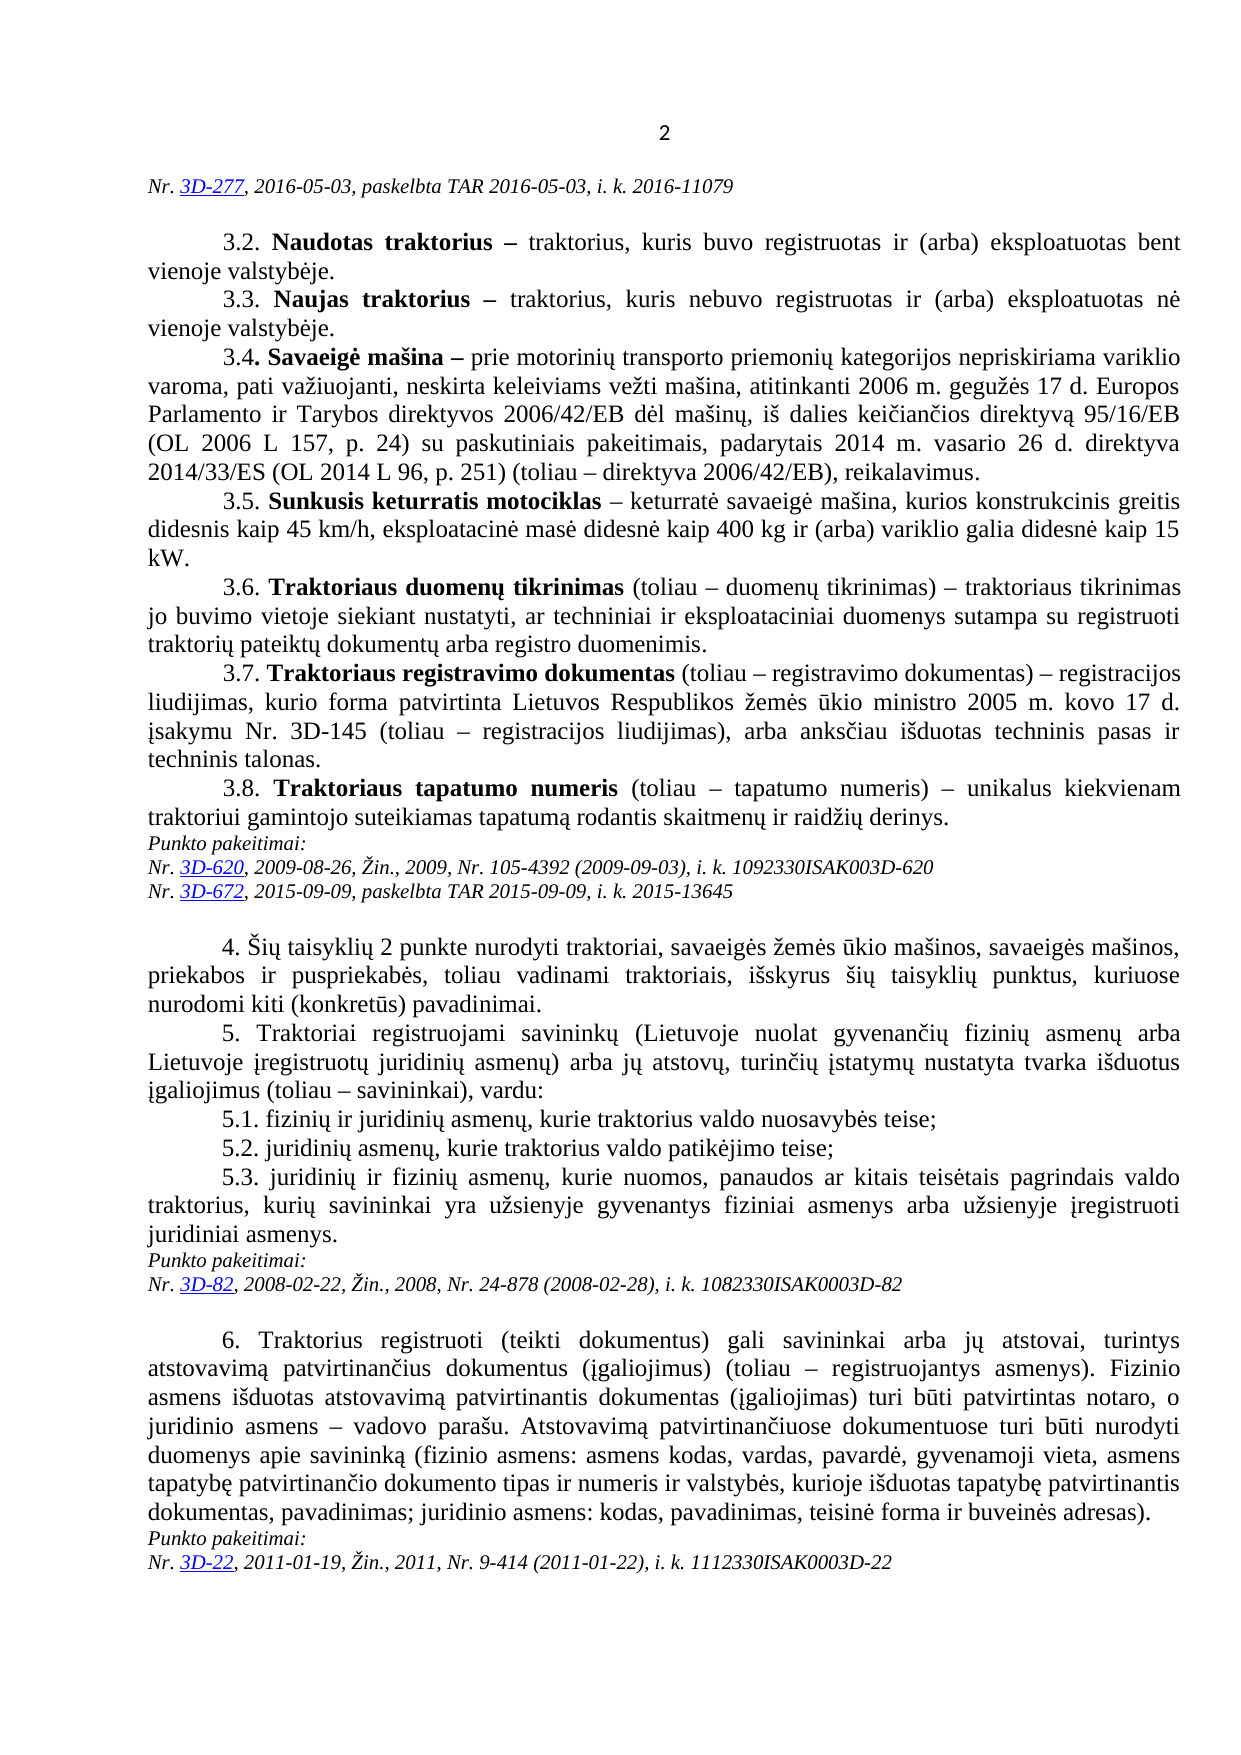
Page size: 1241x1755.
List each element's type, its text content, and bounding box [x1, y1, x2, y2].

text 5.1. fizinių ir juridinių asmenų, kurie traktorius valdo nuosavybės teise; [148, 1104, 1181, 1133]
text 6. Traktorius registruoti (teikti dokumentus) gali savininkai arba jų atstovai, turintys atstovavimą patvirtinančius dokumentus (įgaliojimus) (toliau – registruojantys asmenys). Fizinio asmens išduotas atstovavimą patvirtinantis dokumentas (įgaliojimas) turi būti patvirtintas notaro, o juridinio asmens – vadovo parašu. Atstovavimą patvirtinančiuose dokumentuose turi būti nurodyti duomenys apie savininką (fizinio asmens: asmens kodas, vardas, pavardė, gyvenamoji vieta, asmens tapatybę patvirtinančio dokumento tipas ir numeris ir valstybės, kurioje išduotas tapatybę patvirtinantis dokumentas, pavadinimas; juridinio asmens: kodas, pavadinimas, teisinė forma ir buveinės adresas). [148, 1325, 1181, 1526]
text Punkto pakeitimai: [148, 1248, 1181, 1272]
text Nr. 3D-22, 2011-01-19, Žin., 2011, Nr. 9-414 (2011-01-22), i. k. 1112330ISAK0003D-22 [148, 1550, 1181, 1574]
text 3.2. Naudotas traktorius – traktorius, kuris buvo registruotas ir (arba) eksploatuotas bent vienoje valstybėje. [148, 227, 1181, 284]
text 4. Šių taisyklių 2 punkte nurodyti traktoriai, savaeigės žemės ūkio mašinos, savaeigės mašinos, priekabos ir puspriekabės, toliau vadinami traktoriais, išskyrus šių taisyklių punktus, kuriuose nurodomi kiti (konkretūs) pavadinimai. [148, 932, 1181, 1018]
text 3.4. Savaeigė mašina – prie motorinių transporto priemonių kategorijos nepriskiriama variklio varoma, pati važiuojanti, neskirta keleiviams vežti mašina, atitinkanti 2006 m. gegužės 17 d. Europos Parlamento ir Tarybos direktyvos 2006/42/EB dėl mašinų, iš dalies keičiančios direktyvą 95/16/EB (OL 2006 L 157, p. 24) su paskutiniais pakeitimais, padarytais 2014 m. vasario 26 d. direktyva 2014/33/ES (OL 2014 L 96, p. 251) (toliau – direktyva 2006/42/EB), reikalavimus. [148, 342, 1181, 486]
text Punkto pakeitimai: [148, 831, 1181, 855]
text Nr. 3D-82, 2008-02-22, Žin., 2008, Nr. 24-878 (2008-02-28), i. k. 1082330ISAK0003D-82 [148, 1272, 1181, 1296]
text 3.6. Traktoriaus duomenų tikrinimas (toliau – duomenų tikrinimas) – traktoriaus tikrinimas jo buvimo vietoje siekiant nustatyti, ar techniniai ir eksploataciniai duomenys sutampa su registruoti traktorių pateiktų dokumentų arba registro duomenimis. [148, 572, 1181, 658]
text Nr. 3D-277, 2016-05-03, paskelbta TAR 2016-05-03, i. k. 2016-11079 [148, 174, 1181, 198]
text 5.2. juridinių asmenų, kurie traktorius valdo patikėjimo teise; [148, 1133, 1181, 1162]
text 5.3. juridinių ir fizinių asmenų, kurie nuomos, panaudos ar kitais teisėtais pagrindais valdo traktorius, kurių savininkai yra užsienyje gyvenantys fiziniai asmenys arba užsienyje įregistruoti juridiniai asmenys. [148, 1162, 1181, 1248]
text 3.5. Sunkusis keturratis motociklas – keturratė savaeigė mašina, kurios konstrukcinis greitis didesnis kaip 45 km/h, eksploatacinė masė didesnė kaip 400 kg ir (arba) variklio galia didesnė kaip 15 kW. [148, 486, 1181, 572]
text Nr. 3D-620, 2009-08-26, Žin., 2009, Nr. 105-4392 (2009-09-03), i. k. 1092330ISAK003D-620 [148, 855, 1181, 879]
text 3.7. Traktoriaus registravimo dokumentas (toliau – registravimo dokumentas) – registracijos liudijimas, kurio forma patvirtinta Lietuvos Respublikos žemės ūkio ministro 2005 m. kovo 17 d. įsakymu Nr. 3D-145 (toliau – registracijos liudijimas), arba anksčiau išduotas techninis pasas ir techninis talonas. [148, 658, 1181, 773]
text 3.8. Traktoriaus tapatumo numeris (toliau – tapatumo numeris) – unikalus kiekvienam traktoriui gamintojo suteikiamas tapatumą rodantis skaitmenų ir raidžių derinys. [148, 773, 1181, 831]
text 5. Traktoriai registruojami savininkų (Lietuvoje nuolat gyvenančių fizinių asmenų arba Lietuvoje įregistruotų juridinių asmenų) arba jų atstovų, turinčių įstatymų nustatyta tvarka išduotus įgaliojimus (toliau – savininkai), vardu: [148, 1018, 1181, 1104]
text Nr. 3D-672, 2015-09-09, paskelbta TAR 2015-09-09, i. k. 2015-13645 [148, 879, 1181, 903]
text Punkto pakeitimai: [148, 1526, 1181, 1550]
text 3.3. Naujas traktorius – traktorius, kuris nebuvo registruotas ir (arba) eksploatuotas nė vienoje valstybėje. [148, 284, 1181, 342]
